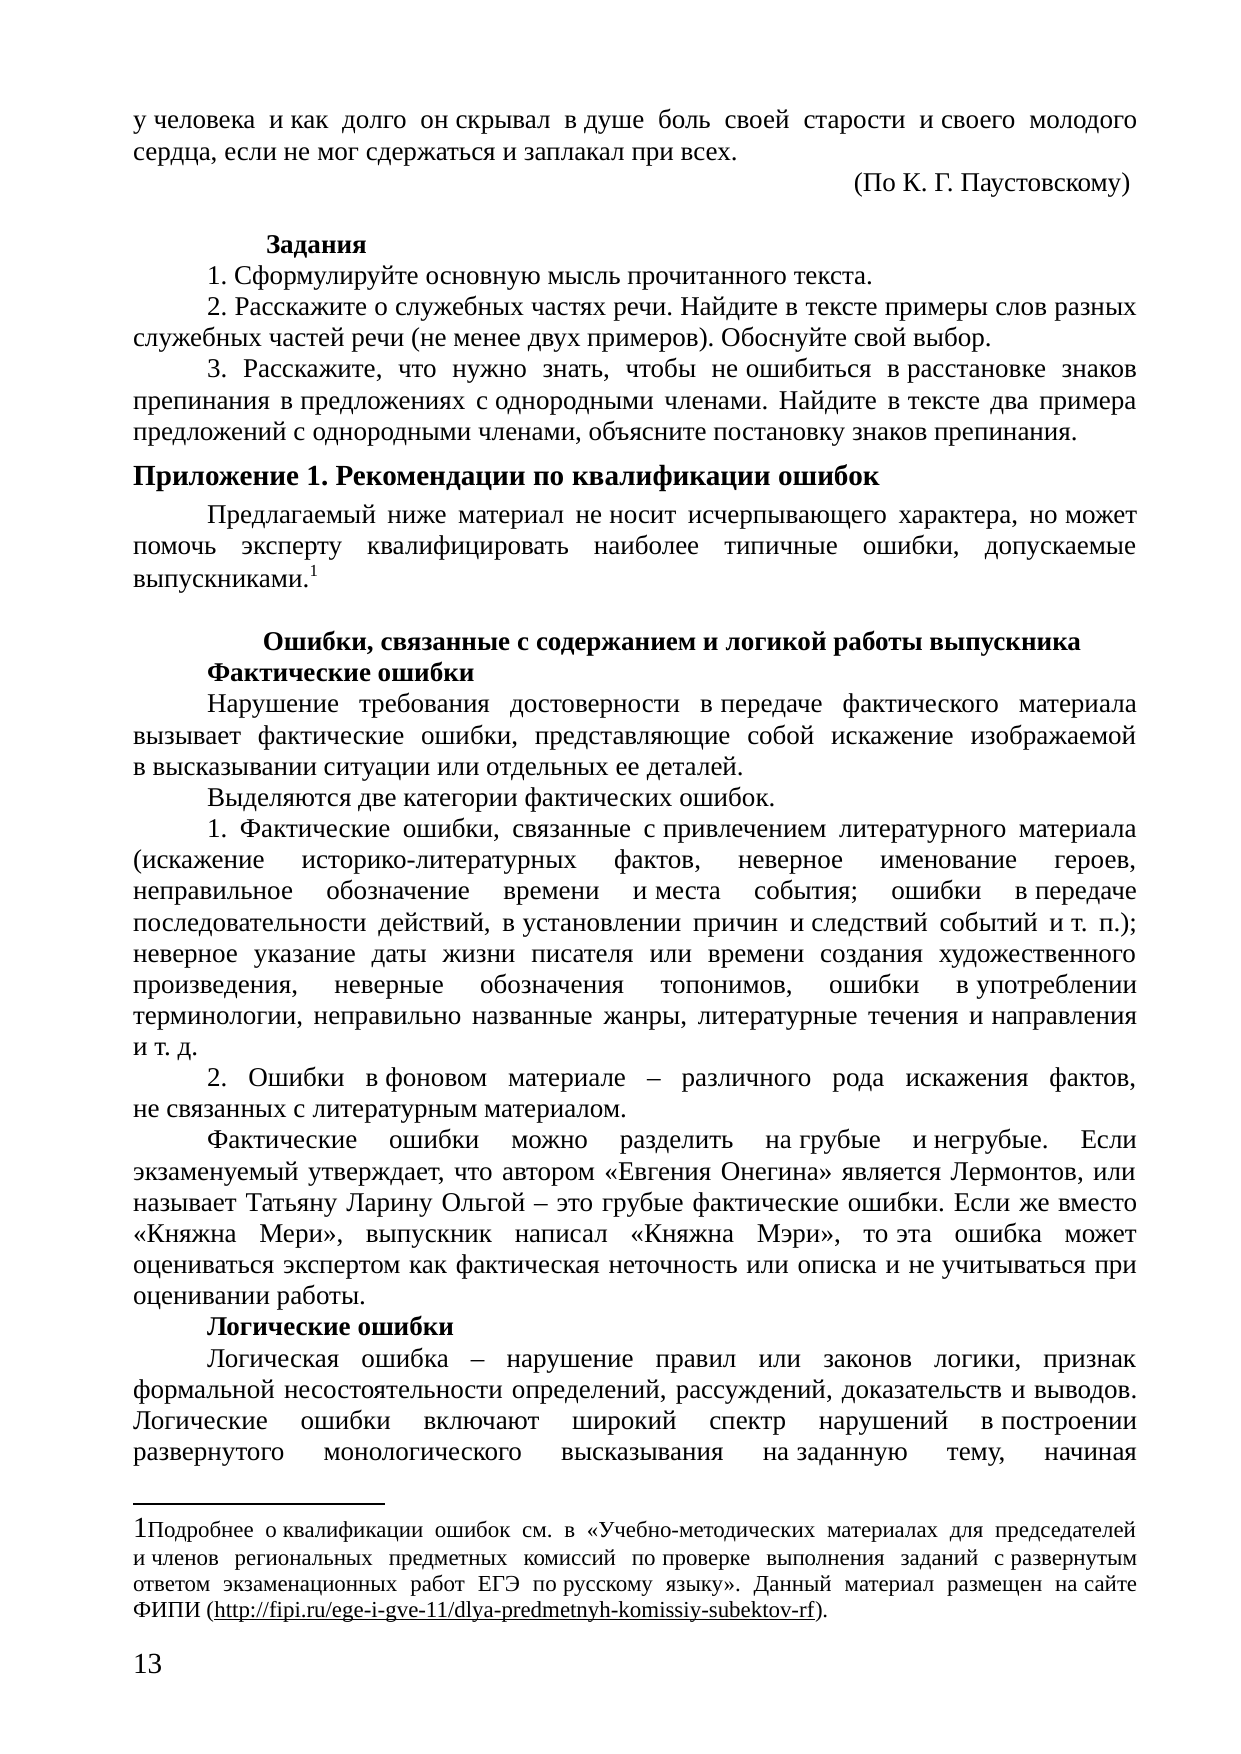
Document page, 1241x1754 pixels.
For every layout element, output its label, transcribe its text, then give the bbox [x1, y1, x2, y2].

text Фактические ошибки [133, 656, 1137, 688]
text Выделяются две категории фактических ошибок. [133, 781, 1137, 812]
text Ошибки, связанные с содержанием и логикой работы выпускника [133, 625, 1137, 656]
subtitle Приложение 1. Рекомендации по квалификации ошибок [133, 458, 1137, 492]
text Логическая ошибка – нарушение правил или законов логики, признак формальной несостоятельности определений, рассуждений, доказательств и выводов. Логические ошибки включают широкий спектр нарушений в построении развернутого монологического высказывания на заданную тему, начиная [133, 1342, 1137, 1466]
text 2. Расскажите о служебных частях речи. Найдите в тексте примеры слов разных служебных частей речи (не менее двух примеров). Обоснуйте свой выбор. [133, 290, 1137, 353]
text 2. Ошибки в фоновом материале – различного рода искажения фактов, не связанных с литературным материалом. [133, 1061, 1137, 1124]
text (По К. Г. Паустовскому) [133, 166, 1137, 197]
text Подробнее о квалификации ошибок см. в «Учебно-методических материалах для председателей и членов региональных предметных комиссий по проверке выполнения заданий с развернутым ответом экзаменационных работ ЕГЭ по русскому языку». Данный материал размещен на сайте ФИПИ (http://fipi.ru/ege-i-gve-11/dlya-predmetnyh-komissiy-subektov-rf). [133, 1510, 1137, 1623]
text 1. Сформулируйте основную мысль прочитанного текста. [133, 259, 1137, 290]
text Нарушение требования достоверности в передаче фактического материала вызывает фактические ошибки, представляющие собой искажение изображаемой в высказывании ситуации или отдельных ее деталей. [133, 688, 1137, 781]
text Логические ошибки [133, 1311, 1137, 1342]
text 3. Расскажите, что нужно знать, чтобы не ошибиться в расстановке знаков препинания в предложениях с однородными членами. Найдите в тексте два примера предложений с однородными членами, объясните постановку знаков препинания. [133, 353, 1137, 446]
text Задания [192, 228, 1137, 259]
text Фактические ошибки можно разделить на грубые и негрубые. Если экзаменуемый утверждает, что автором «Евгения Онегина» является Лермонтов, или называет Татьяну Ларину Ольгой – это грубые фактические ошибки. Если же вместо «Княжна Мери», выпускник написал «Княжна Мэри», то эта ошибка может оцениваться экспертом как фактическая неточность или описка и не учитываться при оценивании работы. [133, 1124, 1137, 1311]
text Предлагаемый ниже материал не носит исчерпывающего характера, но может помочь эксперту квалифицировать наиболее типичные ошибки, допускаемые выпускниками. [133, 498, 1137, 594]
text 1. Фактические ошибки, связанные с привлечением литературного материала (искажение историко-литературных фактов, неверное именование героев, неправильное обозначение времени и места события; ошибки в передаче последовательности действий, в установлении причин и следствий событий и т. п.); неверное указание даты жизни писателя или времени создания художественного произведения, неверные обозначения топонимов, ошибки в употреблении терминологии, неправильно названные жанры, литературные течения и направления и т. д. [133, 812, 1137, 1061]
text у человека и как долго он скрывал в душе боль своей старости и своего молодого сердца, если не мог сдержаться и заплакал при всех. [133, 103, 1137, 166]
